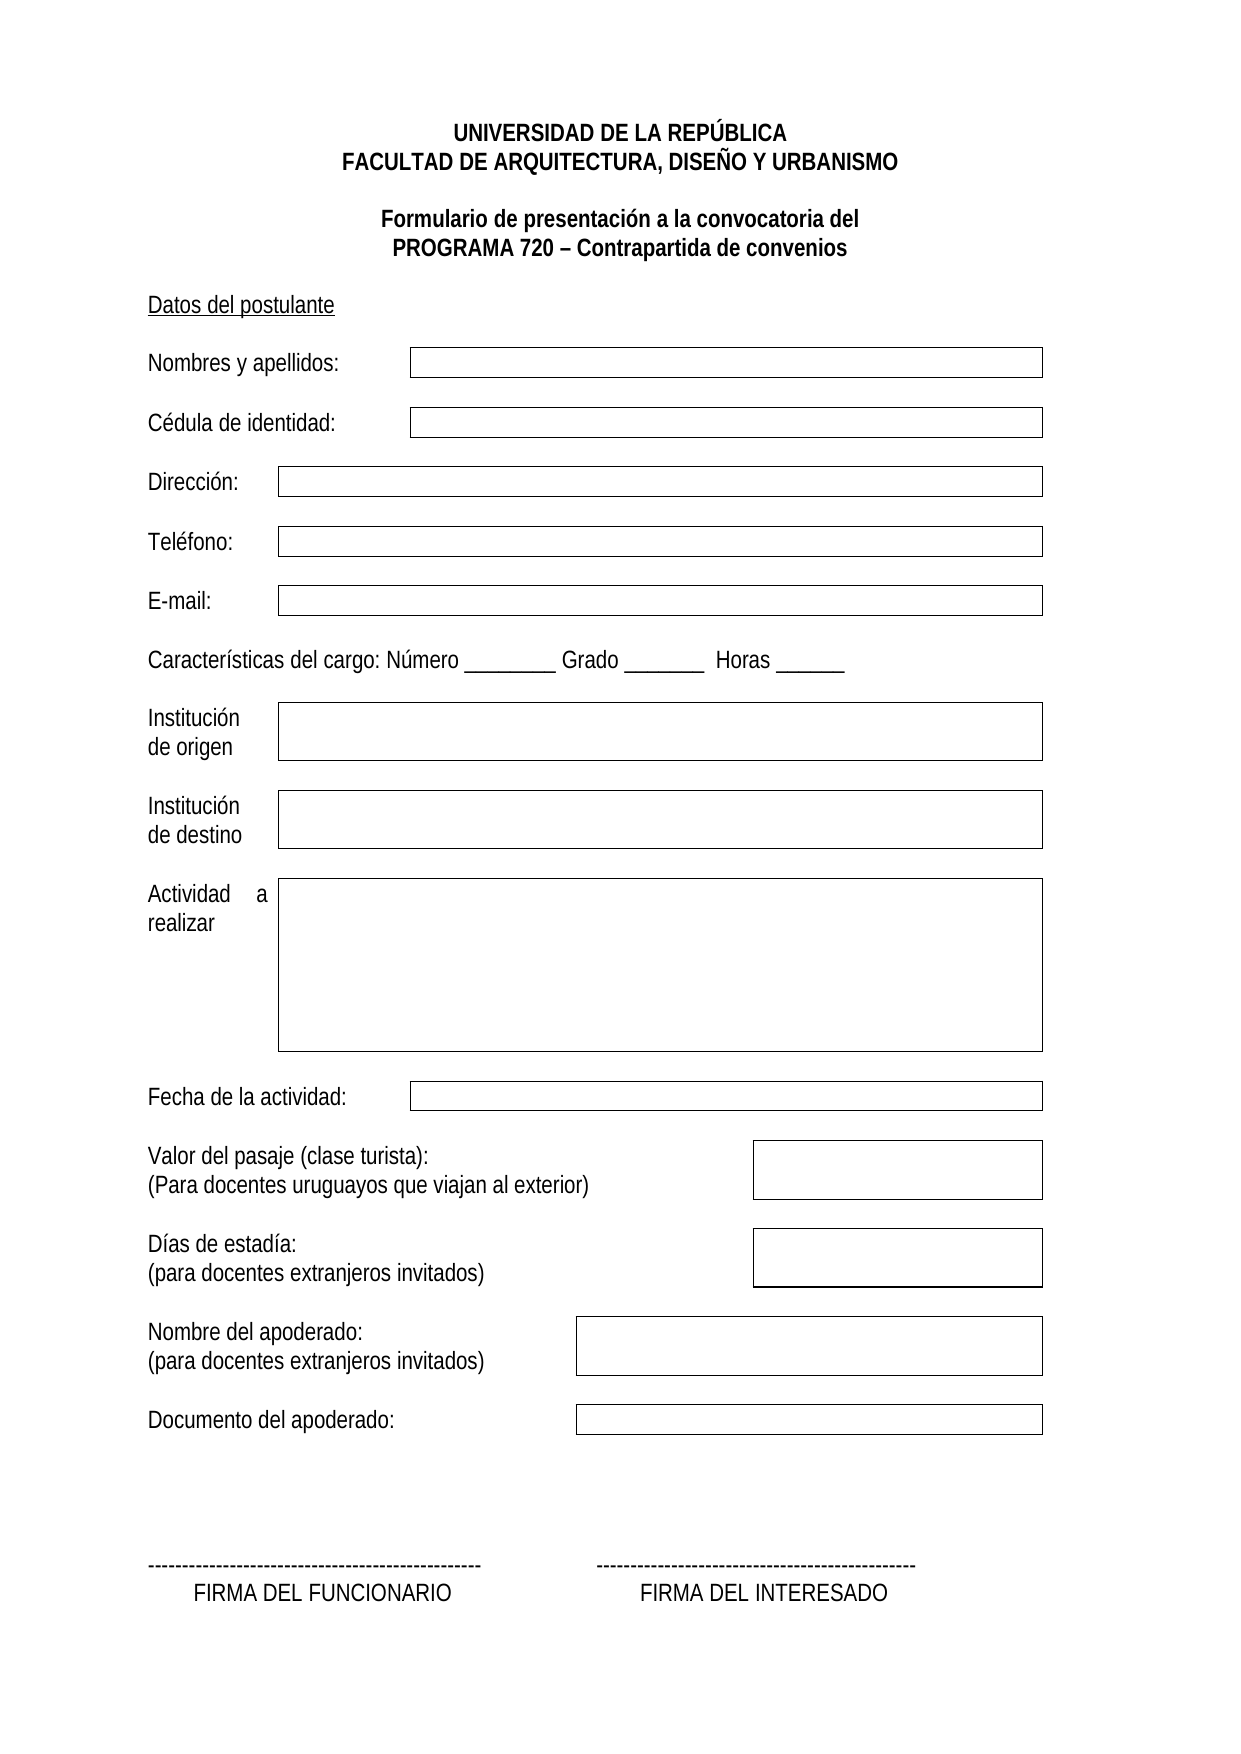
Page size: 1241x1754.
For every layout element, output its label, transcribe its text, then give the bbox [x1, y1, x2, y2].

table_header Fecha de la actividad: [136, 1081, 410, 1110]
table_header Nombres y apellidos: [136, 347, 410, 377]
table_header [577, 1317, 1042, 1374]
table_header [279, 703, 1042, 760]
table_header Valor del pasaje (clase turista): (Para docentes uruguayos que viajan al exterior) [136, 1140, 753, 1198]
table_header [279, 791, 1042, 848]
table_header [577, 1405, 1042, 1434]
table_header [279, 586, 1042, 615]
table_header [411, 1082, 1042, 1110]
table_header [411, 408, 1042, 437]
table_header Días de estadía: (para docentes extranjeros invitados) [136, 1228, 753, 1286]
table_header Cédula de identidad: [136, 407, 410, 437]
table_header Institución de origen [136, 702, 278, 760]
table_header Documento del apoderado: [136, 1404, 576, 1434]
table_header [279, 879, 1042, 1051]
text ------------------------------------------------- ----------------------------------------------- [148, 1549, 1092, 1578]
text FACULTAD DE ARQUITECTURA, DISEÑO Y URBANISMO [148, 147, 1092, 175]
table_header [279, 527, 1042, 556]
text UNIVERSIDAD DE LA REPÚBLICA [148, 118, 1092, 147]
table_header Dirección: [136, 466, 278, 496]
text Características del cargo: Número ________ Grado _______ Horas ______ [148, 645, 1092, 673]
table_header [411, 348, 1042, 377]
table_header Actividad a realizar [136, 878, 278, 1051]
text PROGRAMA 720 – Contrapartida de convenios [148, 233, 1092, 261]
text Formulario de presentación a la convocatoria del [148, 204, 1092, 233]
table_header Nombre del apoderado: (para docentes extranjeros invitados) [136, 1316, 576, 1374]
table_header Institución de destino [136, 790, 278, 848]
table_header E-mail: [136, 585, 278, 615]
table_header [754, 1229, 1042, 1286]
table_header [279, 467, 1042, 496]
table_header [754, 1141, 1042, 1198]
text Datos del postulante [148, 290, 1092, 319]
table_header Teléfono: [136, 526, 278, 556]
text FIRMA DEL FUNCIONARIO FIRMA DEL INTERESADO [148, 1578, 1092, 1607]
